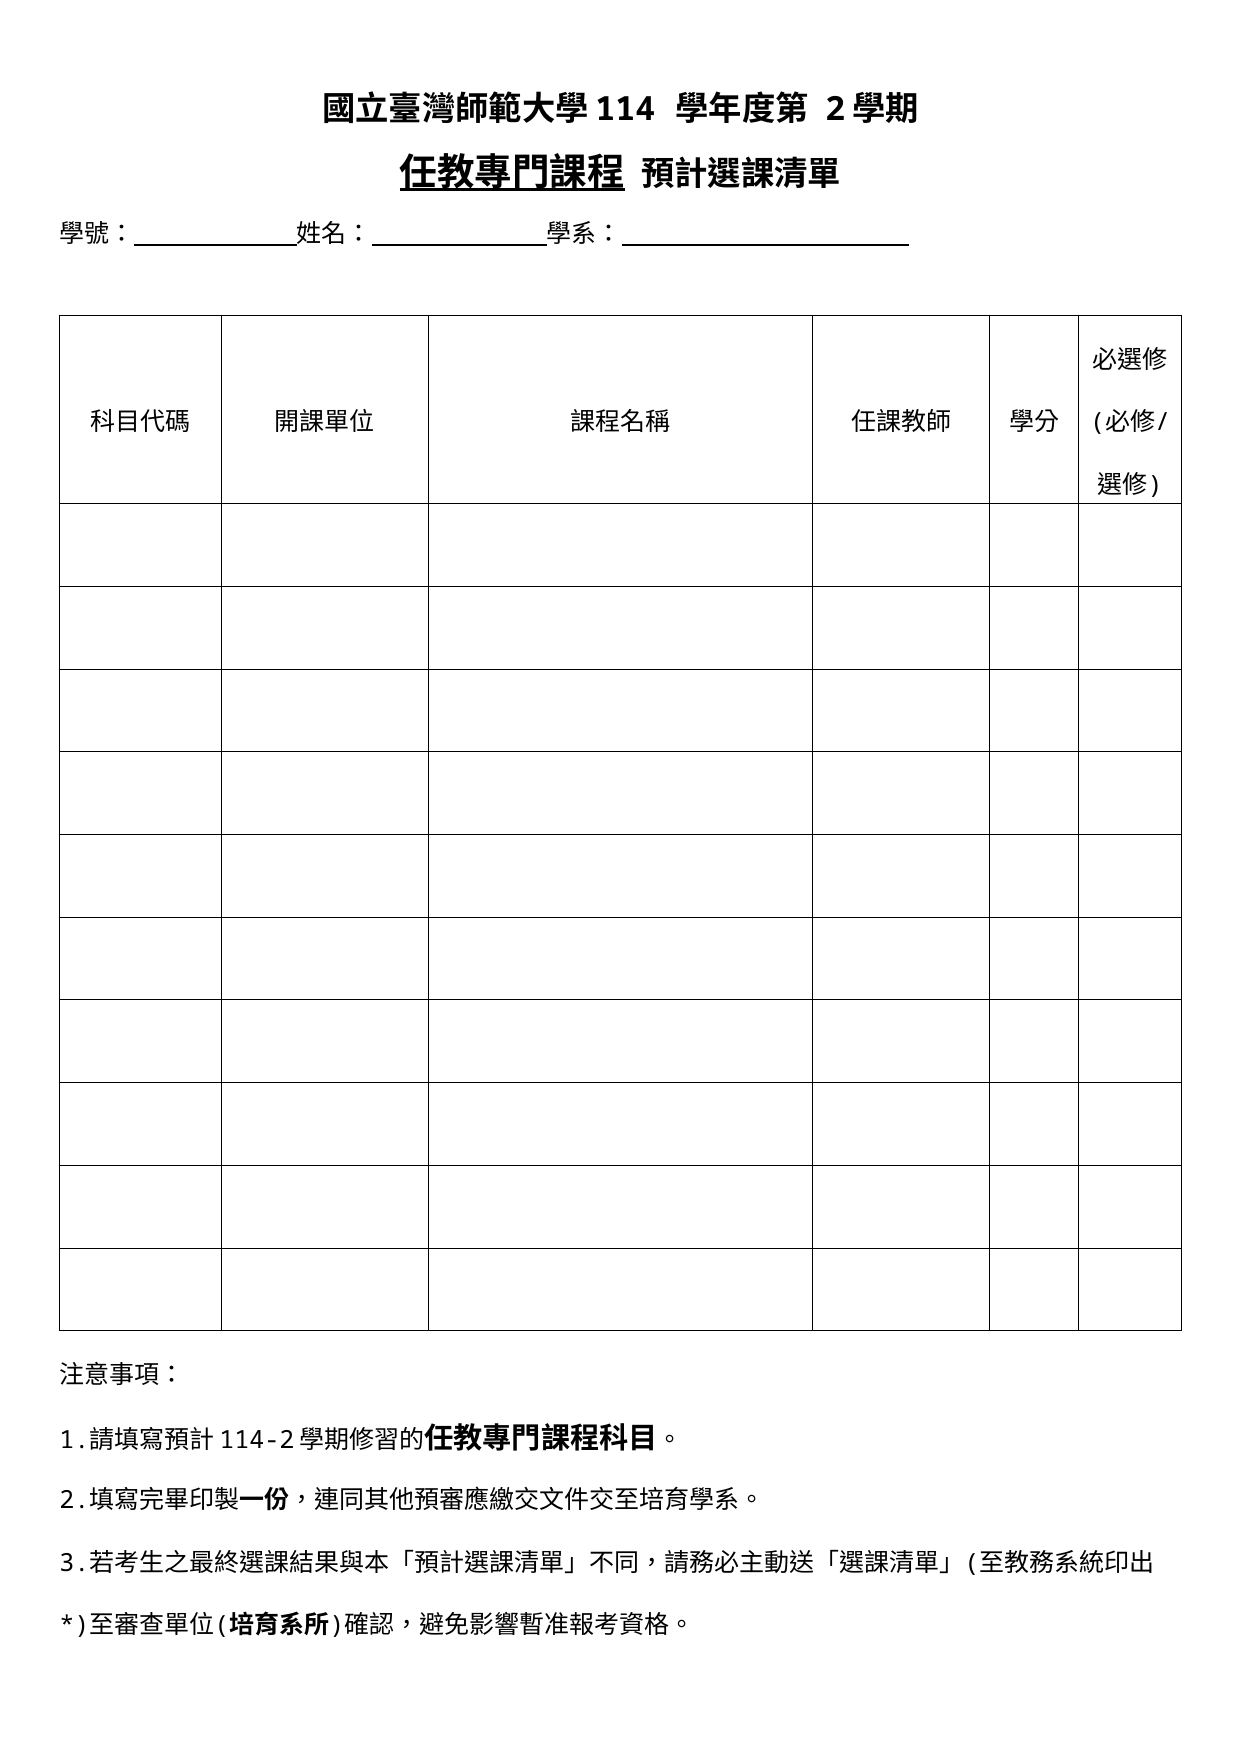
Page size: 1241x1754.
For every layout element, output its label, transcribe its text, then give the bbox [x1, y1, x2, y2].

table_cell [60, 1083, 221, 1165]
table_cell [222, 1166, 428, 1247]
table_cell [1079, 752, 1181, 834]
table_cell [429, 835, 812, 917]
table_header 必選修 (必修/選修) [1079, 316, 1181, 503]
table_cell [990, 1249, 1078, 1330]
text 1.請填寫預計114-2學期修習的任教專門課程科目。 [59, 1394, 1181, 1456]
table_cell [429, 670, 812, 751]
table_cell [1079, 670, 1181, 751]
table_cell [813, 587, 989, 668]
table_cell [60, 918, 221, 999]
text 3.若考生之最終選課結果與本「預計選課清單」不同，請務必主動送「選課清單」(至教務系統印出*)至審查單位(培育系所)確認，避免影響暫准報考資格。 [59, 1519, 1181, 1644]
table_cell [429, 918, 812, 999]
table_cell [429, 587, 812, 668]
table_cell [60, 587, 221, 668]
table_cell [1079, 587, 1181, 668]
table_header 開課單位 [222, 316, 428, 503]
table_cell [60, 670, 221, 751]
table_cell [222, 752, 428, 834]
table_cell [990, 1166, 1078, 1247]
text 國立臺灣師範大學114 學年度第 2學期 [59, 64, 1181, 127]
table_cell [813, 1083, 989, 1165]
table_cell [1079, 918, 1181, 999]
table_cell [990, 504, 1078, 586]
table_cell [1079, 504, 1181, 586]
table_cell [60, 504, 221, 586]
table_cell [429, 504, 812, 586]
table_cell [222, 1000, 428, 1082]
table_cell [1079, 1249, 1181, 1330]
table_cell [990, 918, 1078, 999]
text 學號： 姓名： 學系： [59, 189, 1081, 252]
table_cell [222, 918, 428, 999]
table_cell [813, 918, 989, 999]
table_cell [813, 1000, 989, 1082]
text 任教專門課程 預計選課清單 [59, 127, 1181, 189]
table_cell [1079, 1000, 1181, 1082]
table_cell [1079, 1166, 1181, 1247]
table_cell [222, 504, 428, 586]
table_cell [813, 1166, 989, 1247]
table_cell [429, 1000, 812, 1082]
table_cell [990, 752, 1078, 834]
table_cell [990, 670, 1078, 751]
table_cell [222, 587, 428, 668]
table_cell [990, 1000, 1078, 1082]
table_cell [813, 504, 989, 586]
table_cell [990, 835, 1078, 917]
table_cell [60, 752, 221, 834]
table_header 課程名稱 [429, 316, 812, 503]
table_cell [429, 752, 812, 834]
table_cell [813, 752, 989, 834]
table_cell [1079, 835, 1181, 917]
table_cell [429, 1083, 812, 1165]
table_cell [222, 1249, 428, 1330]
text 注意事項： [59, 1331, 1181, 1394]
table_cell [60, 1000, 221, 1082]
table_cell [60, 835, 221, 917]
table_cell [990, 1083, 1078, 1165]
table_cell [60, 1166, 221, 1247]
table_header 任課教師 [813, 316, 989, 503]
table_cell [222, 1083, 428, 1165]
table_cell [429, 1249, 812, 1330]
table_cell [1079, 1083, 1181, 1165]
table_cell [990, 587, 1078, 668]
table_cell [60, 1249, 221, 1330]
table_cell [813, 835, 989, 917]
table_header 學分 [990, 316, 1078, 503]
table_cell [222, 835, 428, 917]
table_cell [813, 1249, 989, 1330]
table_cell [429, 1166, 812, 1247]
table_header 科目代碼 [60, 316, 221, 503]
text 2.填寫完畢印製一份，連同其他預審應繳交文件交至培育學系。 [59, 1456, 1181, 1519]
table_cell [222, 670, 428, 751]
table_cell [813, 670, 989, 751]
